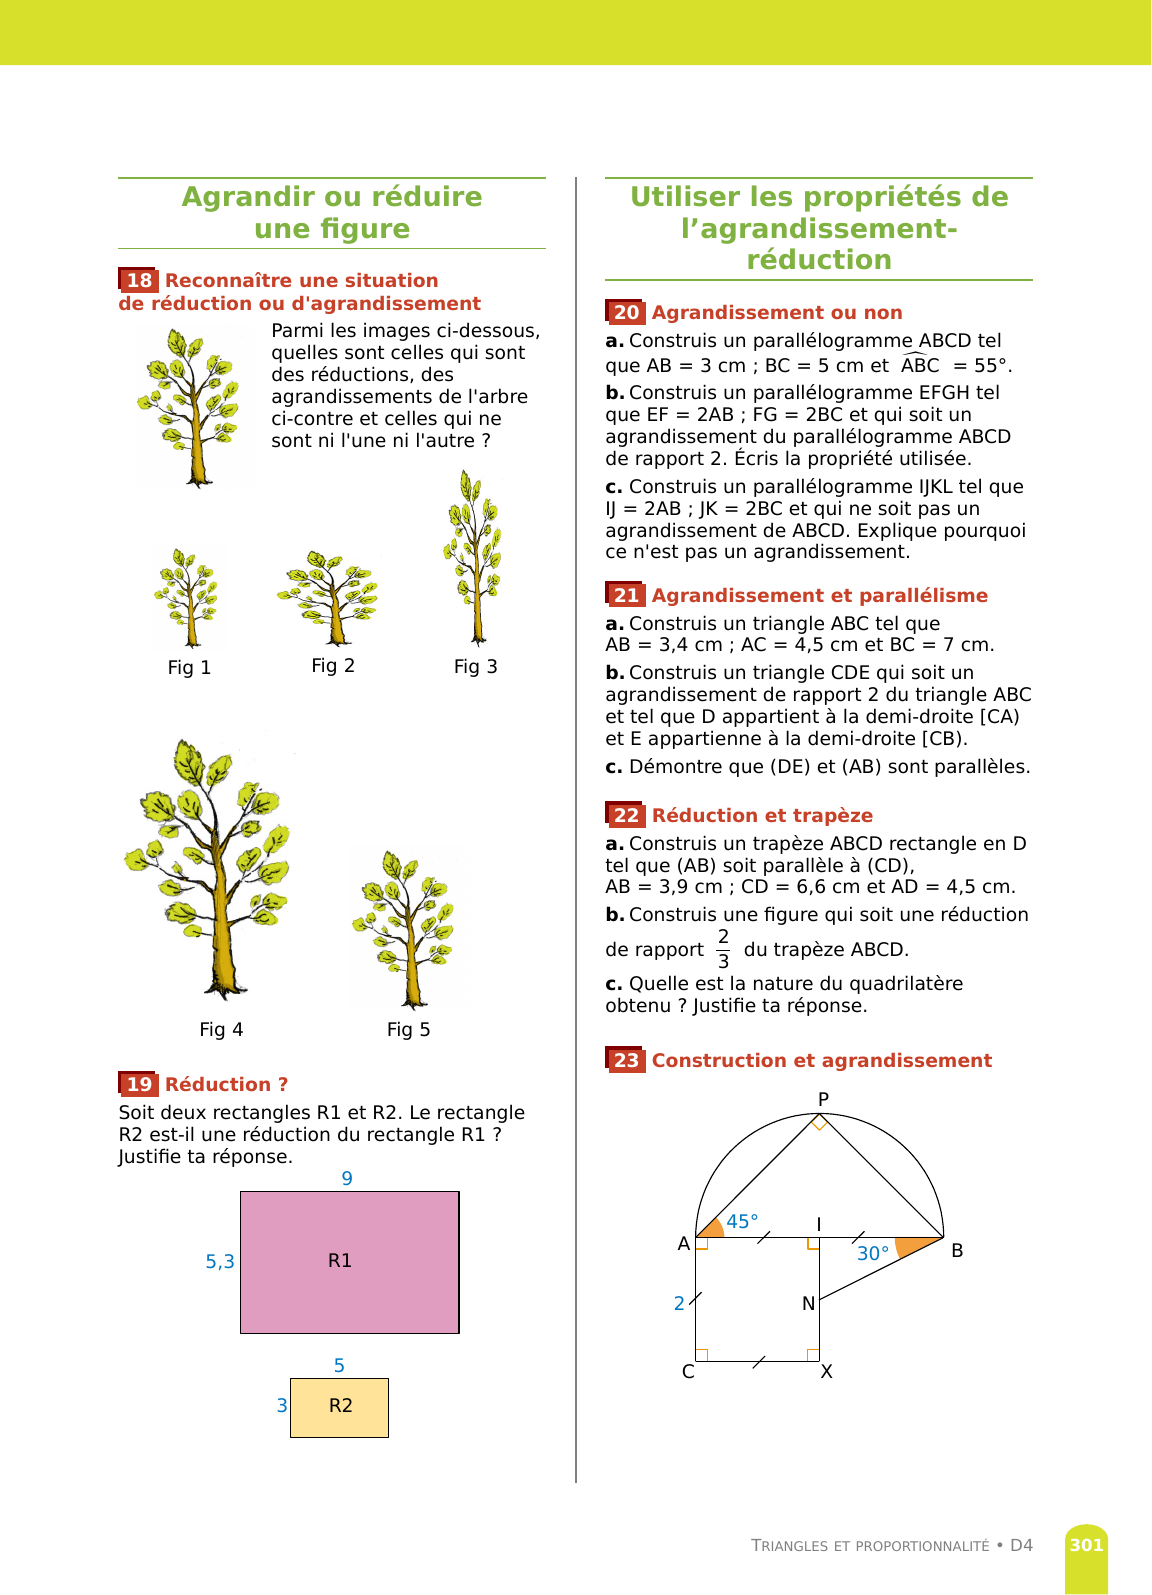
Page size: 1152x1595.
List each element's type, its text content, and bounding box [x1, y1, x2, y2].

picture [347, 845, 471, 1014]
list Construis un triangle ABC tel que AB = 3,4 cm ; AC = 4,5 cm et BC = 7 cm. [605, 613, 1033, 656]
picture [440, 463, 511, 651]
subtitle Soit deux rectangles R1 et R2. Le rectangle R2 est-il une réduction du rectangle R1 ? Justifie ta réponse. [118, 1102, 546, 1168]
table_header Parmi les images ci-dessous, quelles sont celles qui sont des réductions, des agrandissements de l'arbre ci-contre et celles qui ne sont ni l'une ni l'autre ? [271, 320, 546, 463]
subtitle Agrandissement ou non [605, 298, 1033, 324]
table_cell Fig 1 [118, 463, 261, 730]
picture [132, 323, 256, 492]
table_cell Fig 4 [118, 1006, 271, 1041]
list Quelle est la nature du quadrilatère obtenu ? Justifie ta réponse. [605, 973, 1033, 1017]
list Construis un triangle CDE qui soit un agrandissement de rapport 2 du triangle ABC et tel que D appartient à la demi-droite [CA) et E appartienne à la demi-droite [CB). [605, 662, 1033, 750]
list Construis un parallélogramme ABCD tel que AB = 3 cm ; BC = 5 cm et = 55°. [605, 330, 1033, 376]
subtitle Agrandissement et parallélisme [642, 581, 1033, 607]
list Démontre que (DE) et (AB) sont parallèles. [605, 756, 1033, 778]
table_cell Fig 5 [271, 761, 546, 1041]
list Construis un trapèze ABCD rectangle en D tel que (AB) soit parallèle à (CD), AB = 3,9 cm ; CD = 6,6 cm et AD = 4,5 cm. [605, 833, 1033, 898]
list Construis un parallélogramme EFGH tel que EF = 2AB ; FG = 2BC et qui soit un agrandissement du parallélogramme ABCD de rapport 2. Écris la propriété utilisée. [605, 382, 1033, 470]
text Utiliser les propriétés de l’agrandissement-réduction [605, 179, 1033, 279]
picture [272, 547, 395, 649]
subtitle Réduction et trapèze [642, 801, 1033, 827]
table_cell Fig 2 [261, 463, 405, 761]
subtitle Reconnaître une situation de réduction ou d'agrandissement [118, 267, 546, 314]
table_cell Fig 3 [405, 463, 546, 761]
table_header [118, 320, 271, 463]
text Agrandir ou réduire une figure [118, 179, 546, 248]
list Construis un parallélogramme IJKL tel que IJ = 2AB ; JK = 2BC et qui ne soit pas un agrandissement de ABCD. Explique pourquoi ce n'est pas un agrandissement. [605, 476, 1033, 563]
subtitle Construction et agrandissement [642, 1046, 1033, 1072]
list Construis une figure qui soit une réduction de rapport du trapèze ABCD. [605, 904, 1033, 973]
subtitle Réduction ? [155, 1071, 546, 1096]
picture [117, 730, 318, 1006]
picture [151, 545, 228, 651]
